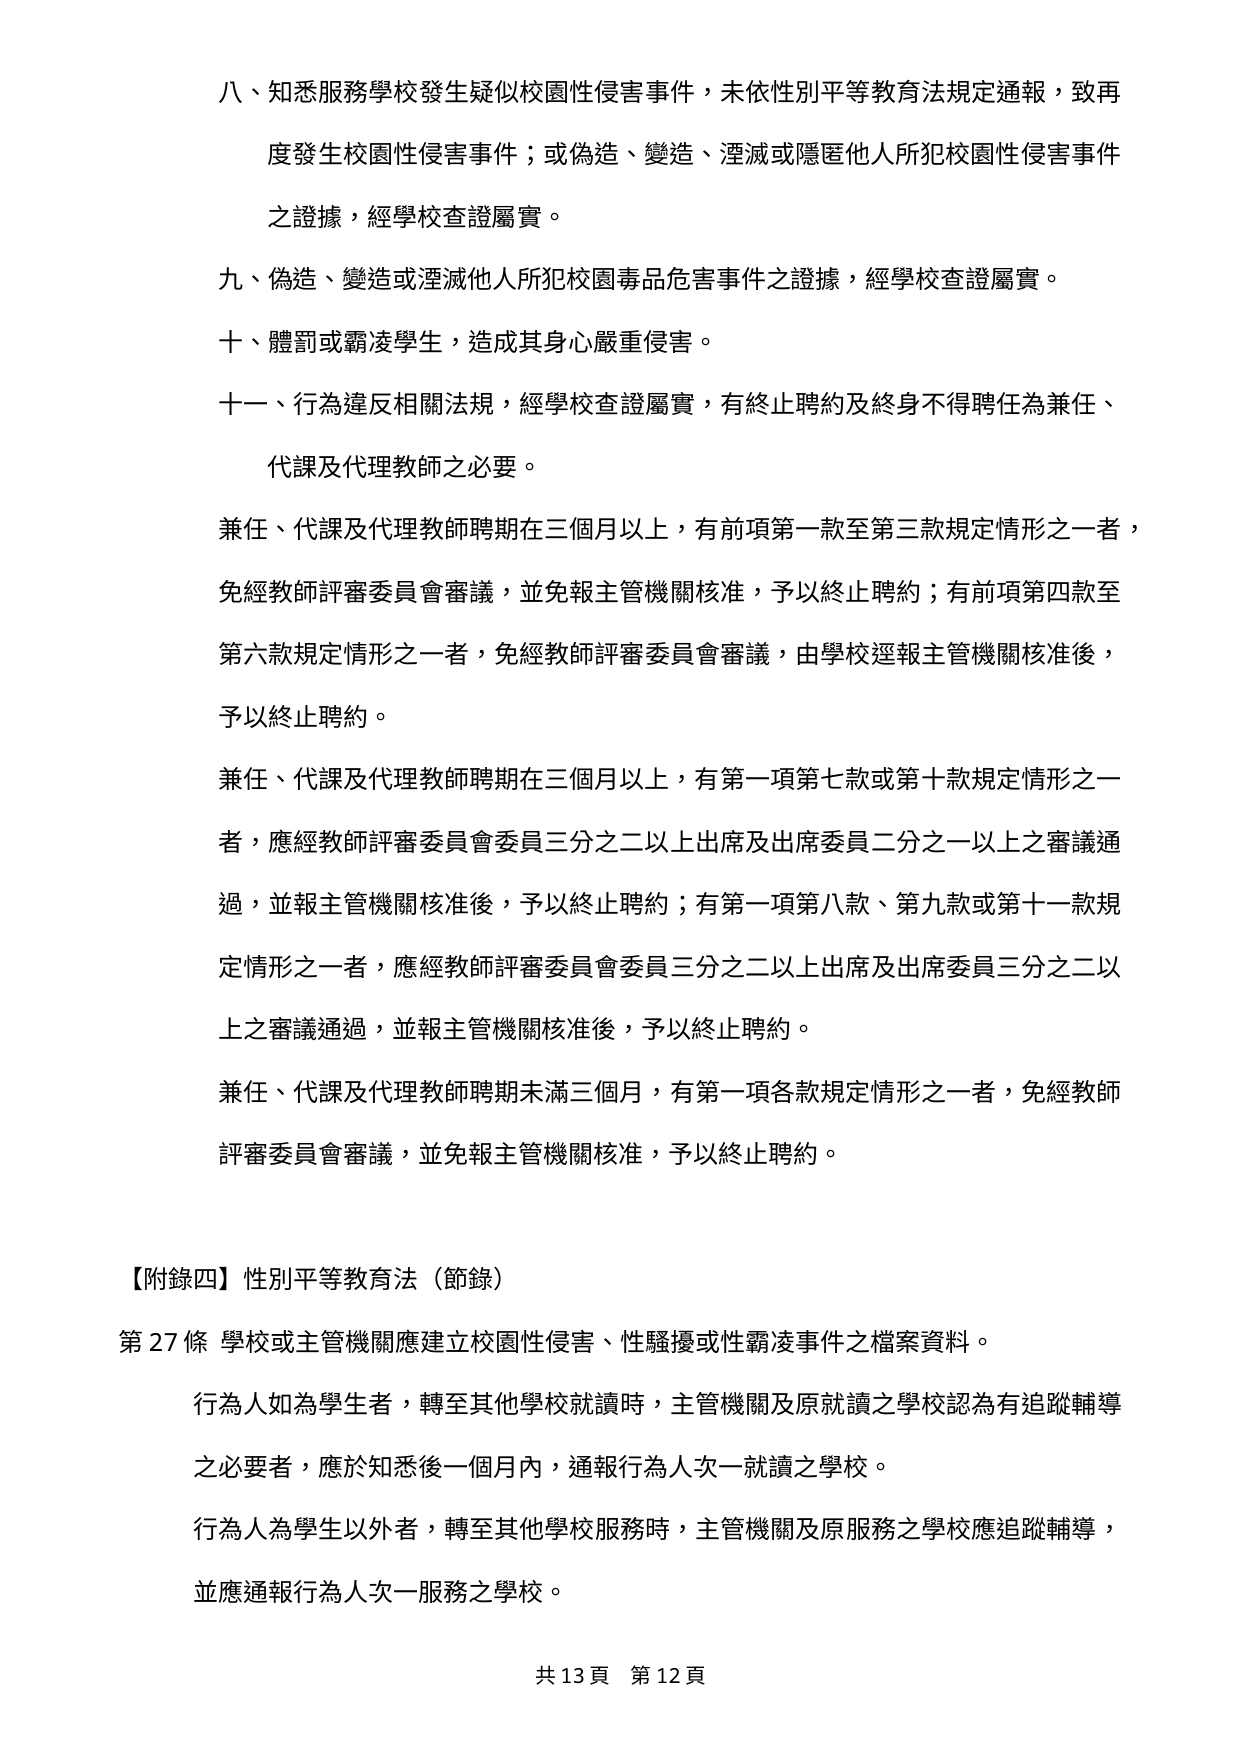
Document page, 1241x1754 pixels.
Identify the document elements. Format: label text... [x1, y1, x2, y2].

text 九、偽造、變造或湮滅他人所犯校園毒品危害事件之證據，經學校查證屬實。 [218, 236, 1122, 298]
text 行為人如為學生者，轉至其他學校就讀時，主管機關及原就讀之學校認為有追蹤輔導之必要者，應於知悉後一個月內，通報行為人次一就讀之學校。 [193, 1361, 1122, 1486]
text 行為人為學生以外者，轉至其他學校服務時，主管機關及原服務之學校應追蹤輔導，並應通報行為人次一服務之學校。 [193, 1486, 1122, 1611]
text 兼任、代課及代理教師聘期在三個月以上，有前項第一款至第三款規定情形之一者，免經教師評審委員會審議，並免報主管機關核准，予以終止聘約；有前項第四款至第六款規定情形之一者，免經教師評審委員會審議，由學校逕報主管機關核准後，予以終止聘約。 [218, 486, 1122, 736]
text 【附錄四】性別平等教育法（節錄） [118, 1236, 1122, 1298]
text 兼任、代課及代理教師聘期在三個月以上，有第一項第七款或第十款規定情形之一者，應經教師評審委員會委員三分之二以上出席及出席委員二分之一以上之審議通過，並報主管機關核准後，予以終止聘約；有第一項第八款、第九款或第十一款規定情形之一者，應經教師評審委員會委員三分之二以上出席及出席委員三分之二以上之審議通過，並報主管機關核准後，予以終止聘約。 [218, 736, 1122, 1048]
text 十一、行為違反相關法規，經學校查證屬實，有終止聘約及終身不得聘任為兼任、代課及代理教師之必要。 [218, 361, 1122, 486]
text 第27條 學校或主管機關應建立校園性侵害、性騷擾或性霸凌事件之檔案資料。 [118, 1298, 1122, 1361]
text 十、體罰或霸凌學生，造成其身心嚴重侵害。 [218, 298, 1122, 361]
text 兼任、代課及代理教師聘期未滿三個月，有第一項各款規定情形之一者，免經教師評審委員會審議，並免報主管機關核准，予以終止聘約。 [218, 1048, 1122, 1173]
text 八、知悉服務學校發生疑似校園性侵害事件，未依性別平等教育法規定通報，致再度發生校園性侵害事件；或偽造、變造、湮滅或隱匿他人所犯校園性侵害事件之證據，經學校查證屬實。 [218, 48, 1122, 236]
